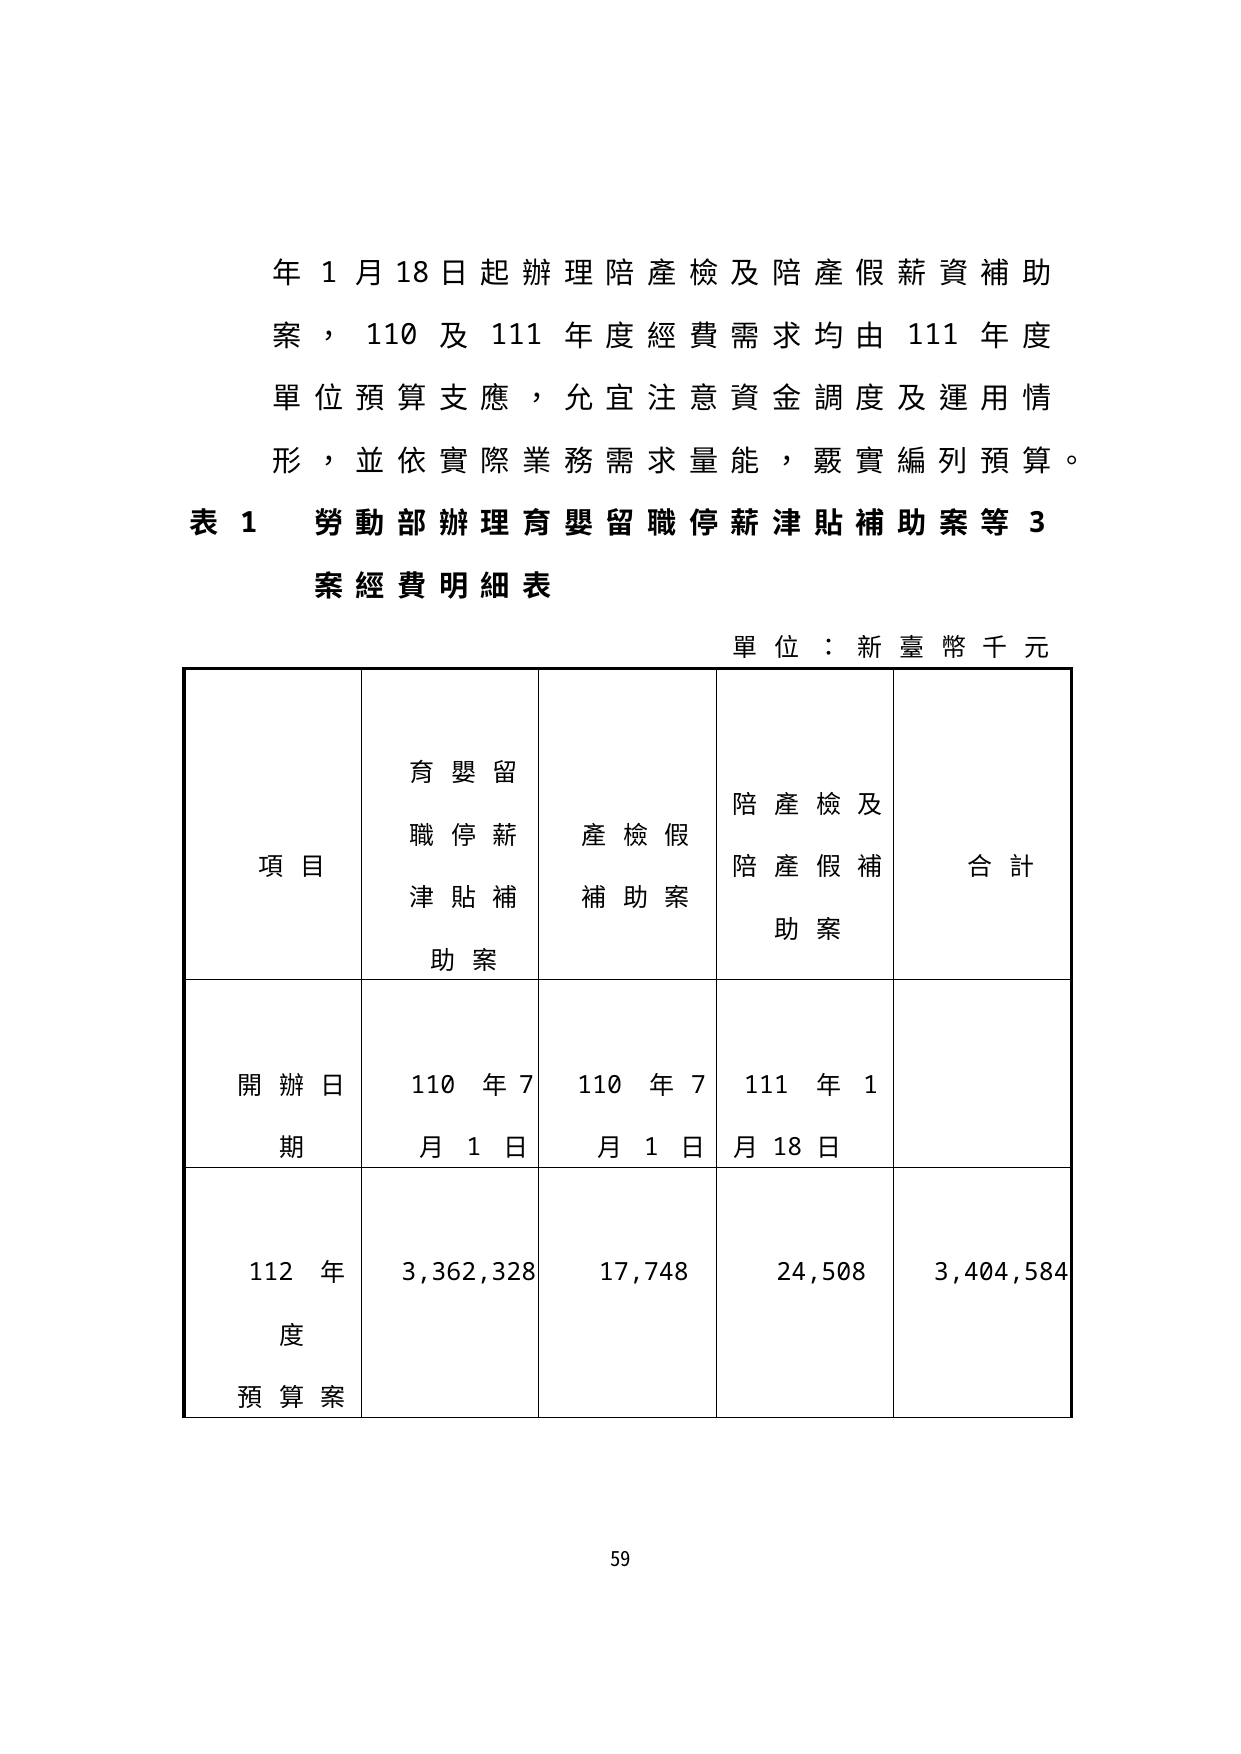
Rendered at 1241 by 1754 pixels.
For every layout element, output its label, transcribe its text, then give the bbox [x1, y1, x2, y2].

text 單位：新臺幣千元 [183, 604, 1058, 667]
table_header 陪產檢及陪產假補助案 [717, 670, 893, 979]
table_header 產檢假補助案 [539, 670, 716, 979]
text 綜上，勞動部自於110年7月1日起辦理留職停薪補助案及產檢假補助案，並自111年1月18日起辦理陪產檢及陪產假薪資補助案，110及111年度經費需求均由111年度單位預算支應，允宜注意資金調度及運用情形，並依實際業務需求量能，覈實編列預算。 [242, 229, 1058, 479]
table_cell [894, 980, 1070, 1167]
table_header 育嬰留職停薪津貼補助案 [362, 670, 538, 979]
table_cell 3,404,584 [894, 1168, 1070, 1417]
table_cell 3,362,328 [362, 1168, 538, 1417]
table_header 合計 [894, 670, 1070, 979]
table_cell 111年1月18日 [717, 980, 893, 1167]
text 表1 勞動部辦理育嬰留職停薪津貼補助案等3案經費明細表 [183, 479, 1058, 604]
table_cell 112年度 預算案 [186, 1168, 361, 1417]
table_cell 110年7月1日 [539, 980, 716, 1167]
table_cell 110年7月1日 [362, 980, 538, 1167]
table_cell 開辦日期 [186, 980, 361, 1167]
table_cell 17,748 [539, 1168, 716, 1417]
table_cell 24,508 [717, 1168, 893, 1417]
table_header 項目 [186, 670, 361, 979]
